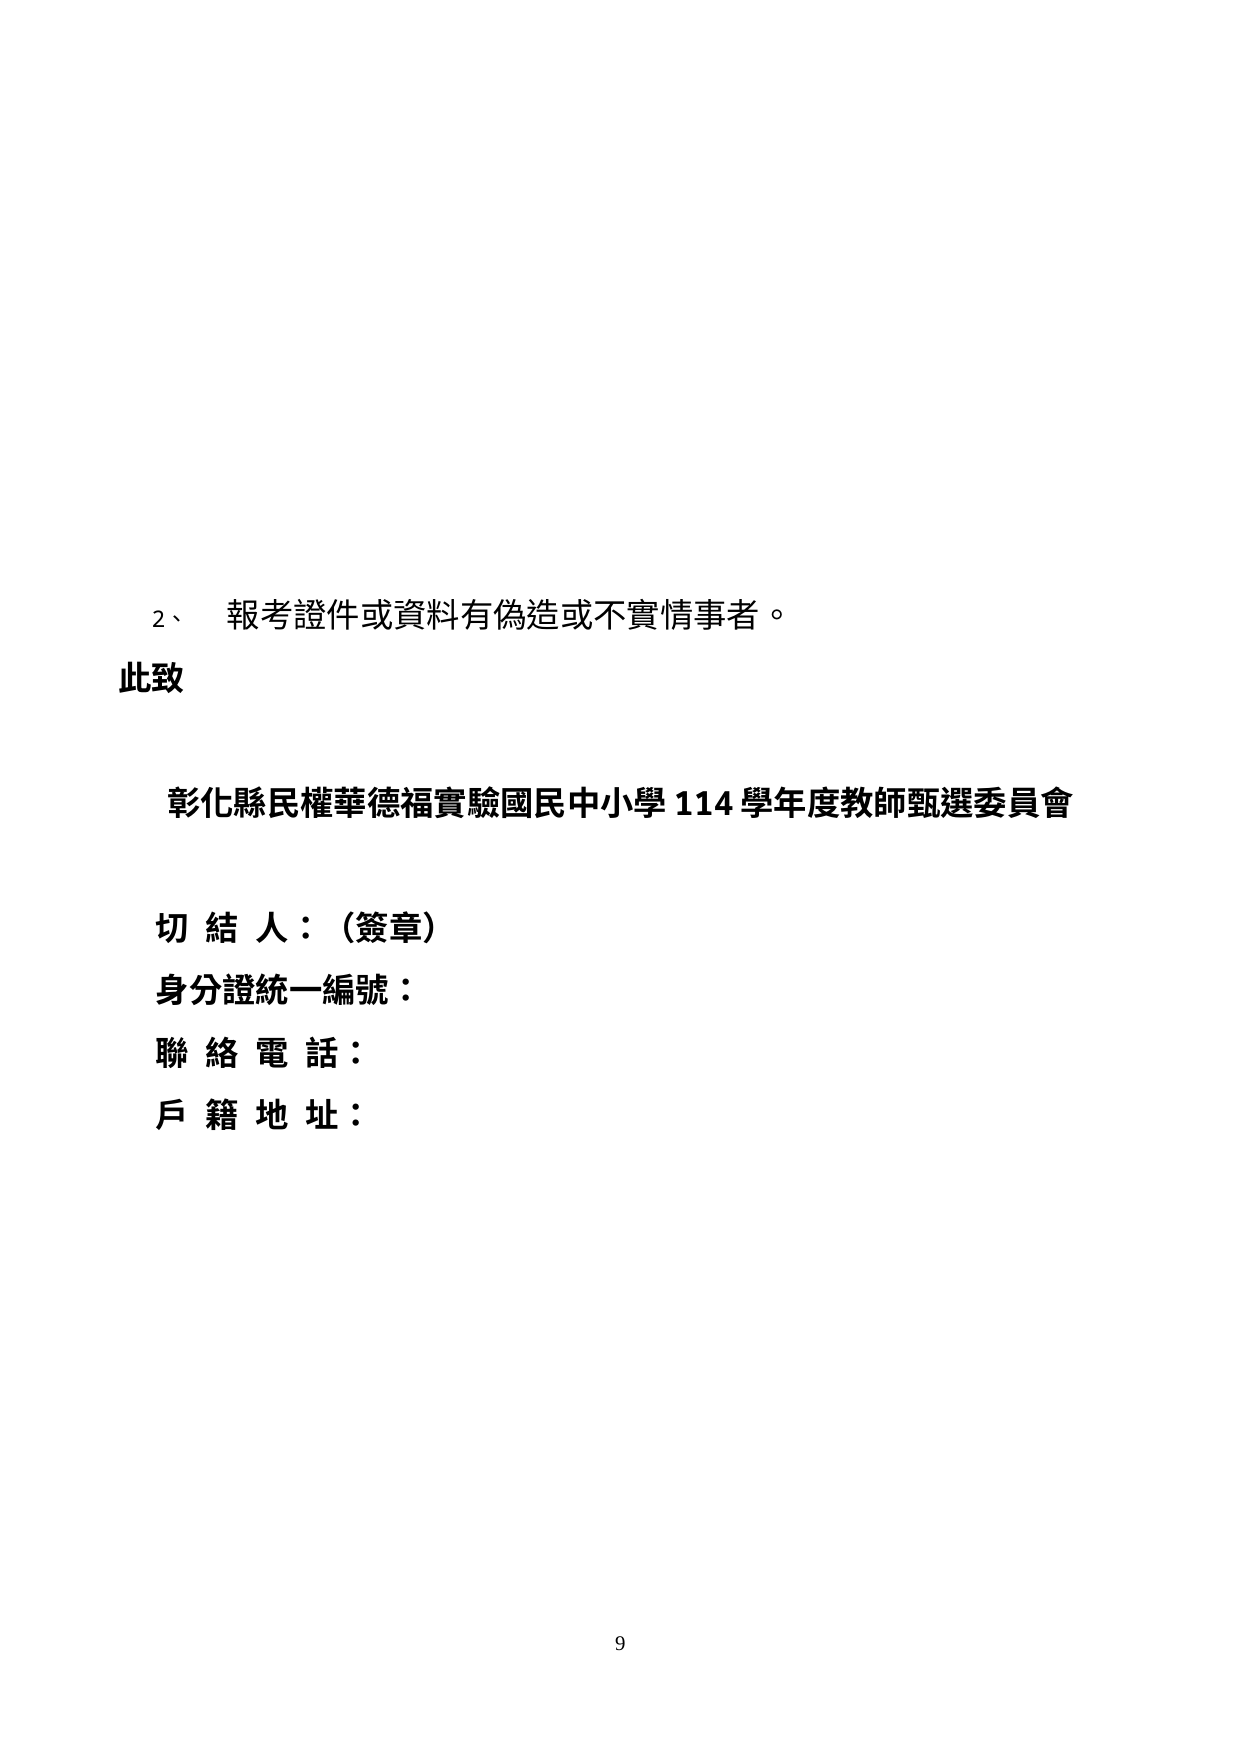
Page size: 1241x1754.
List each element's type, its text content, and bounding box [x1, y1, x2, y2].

text 聯 絡 電 話： [156, 1009, 1122, 1072]
text 身分證統一編號： [156, 947, 1122, 1009]
text 切 結 人：（簽章） [156, 884, 1122, 947]
text 戶 籍 地 址： [156, 1072, 1122, 1134]
text 彰化縣民權華德福實驗國民中小學114學年度教師甄選委員會 [118, 759, 1122, 822]
text 此致 [118, 634, 1122, 697]
list 報考證件或資料有偽造或不實情事者。 [151, 572, 1122, 634]
